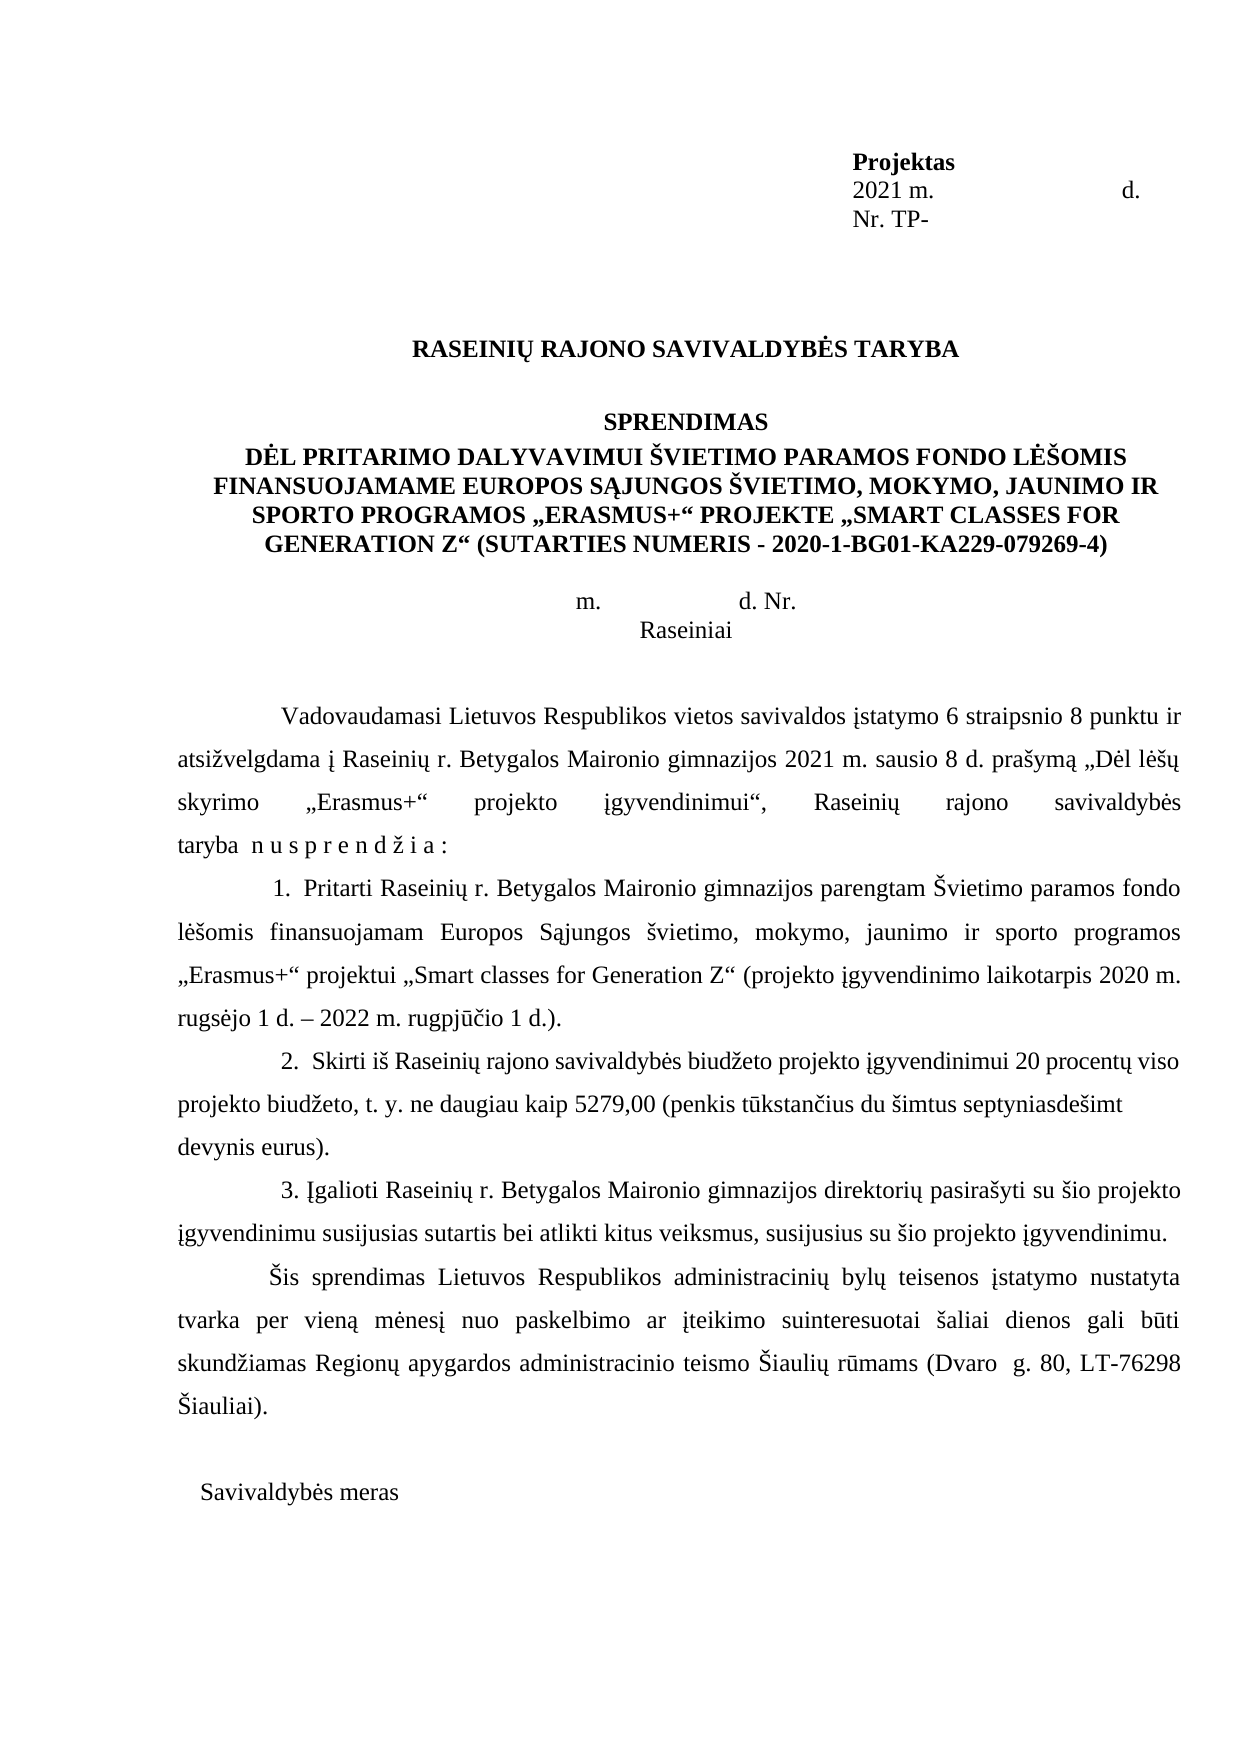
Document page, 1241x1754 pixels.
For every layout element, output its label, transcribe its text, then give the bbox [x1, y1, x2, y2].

table_header Savivaldybės meras [189, 1477, 572, 1513]
table_cell SPRENDIMAS [177, 407, 1194, 442]
text 2. Skirti iš Raseinių rajono savivaldybės biudžeto projekto įgyvendinimui 20 procentų viso projekto biudžeto, t. y. ne daugiau kaip 5279,00 (penkis tūkstančius du šimtus septyniasdešimt devynis eurus). [177, 1046, 1181, 1161]
text Projektas [177, 147, 1181, 176]
table_header [177, 262, 1194, 334]
table_cell DĖL PRITARIMO DALYVAVIMUI ŠVIETIMO PARAMOS FONDO LĖŠOMIS FINANSUOJAMAME EUROPOS SĄJUNGOS ŠVIETIMO, MOKYMO, JAUNIMO IR SPORTO PROGRAMOS „ERASMUS+“ PROJEKTE „SMART CLASSES FOR GENERATION Z“ (SUTARTIES NUMERIS - 2020-1-BG01-KA229-079269-4) [177, 443, 1194, 557]
table_cell RASEINIŲ RAJONO SAVIVALDYBĖS TARYBA [177, 335, 1194, 407]
table_header [573, 1477, 823, 1513]
text 1. Pritarti Raseinių r. Betygalos Maironio gimnazijos parengtam Švietimo paramos fondo lėšomis finansuojamam Europos Sąjungos švietimo, mokymo, jaunimo ir sporto programos „Erasmus+“ projektui „Smart classes for Generation Z“ (projekto įgyvendinimo laikotarpis 2020 m. rugsėjo 1 d. – 2022 m. rugpjūčio 1 d.). [177, 873, 1181, 1032]
text Vadovaudamasi Lietuvos Respublikos vietos savivaldos įstatymo 6 straipsnio 8 punktu ir atsižvelgdama į Raseinių r. Betygalos Maironio gimnazijos 2021 m. sausio 8 d. prašymą „Dėl lėšų skyrimo „Erasmus+“ projekto įgyvendinimui“, Raseinių rajono savivaldybės taryba nusprendžia: [177, 701, 1181, 859]
text Šis sprendimas Lietuvos Respublikos administracinių bylų teisenos įstatymo nustatyta tvarka per vieną mėnesį nuo paskelbimo ar įteikimo suinteresuotai šaliai dienos gali būti skundžiamas Regionų apygardos administracinio teismo Šiaulių rūmams (Dvaro g. 80, LT-76298 Šiauliai). [177, 1262, 1181, 1420]
text 2021 m. d. [177, 176, 1181, 204]
text Nr. TP- [177, 204, 1181, 233]
table_cell m. d. Nr. Raseiniai [177, 558, 1194, 658]
table_header [824, 1477, 1192, 1513]
text 3. Įgalioti Raseinių r. Betygalos Maironio gimnazijos direktorių pasirašyti su šio projekto įgyvendinimu susijusias sutartis bei atlikti kitus veiksmus, susijusius su šio projekto įgyvendinimu. [177, 1175, 1181, 1247]
